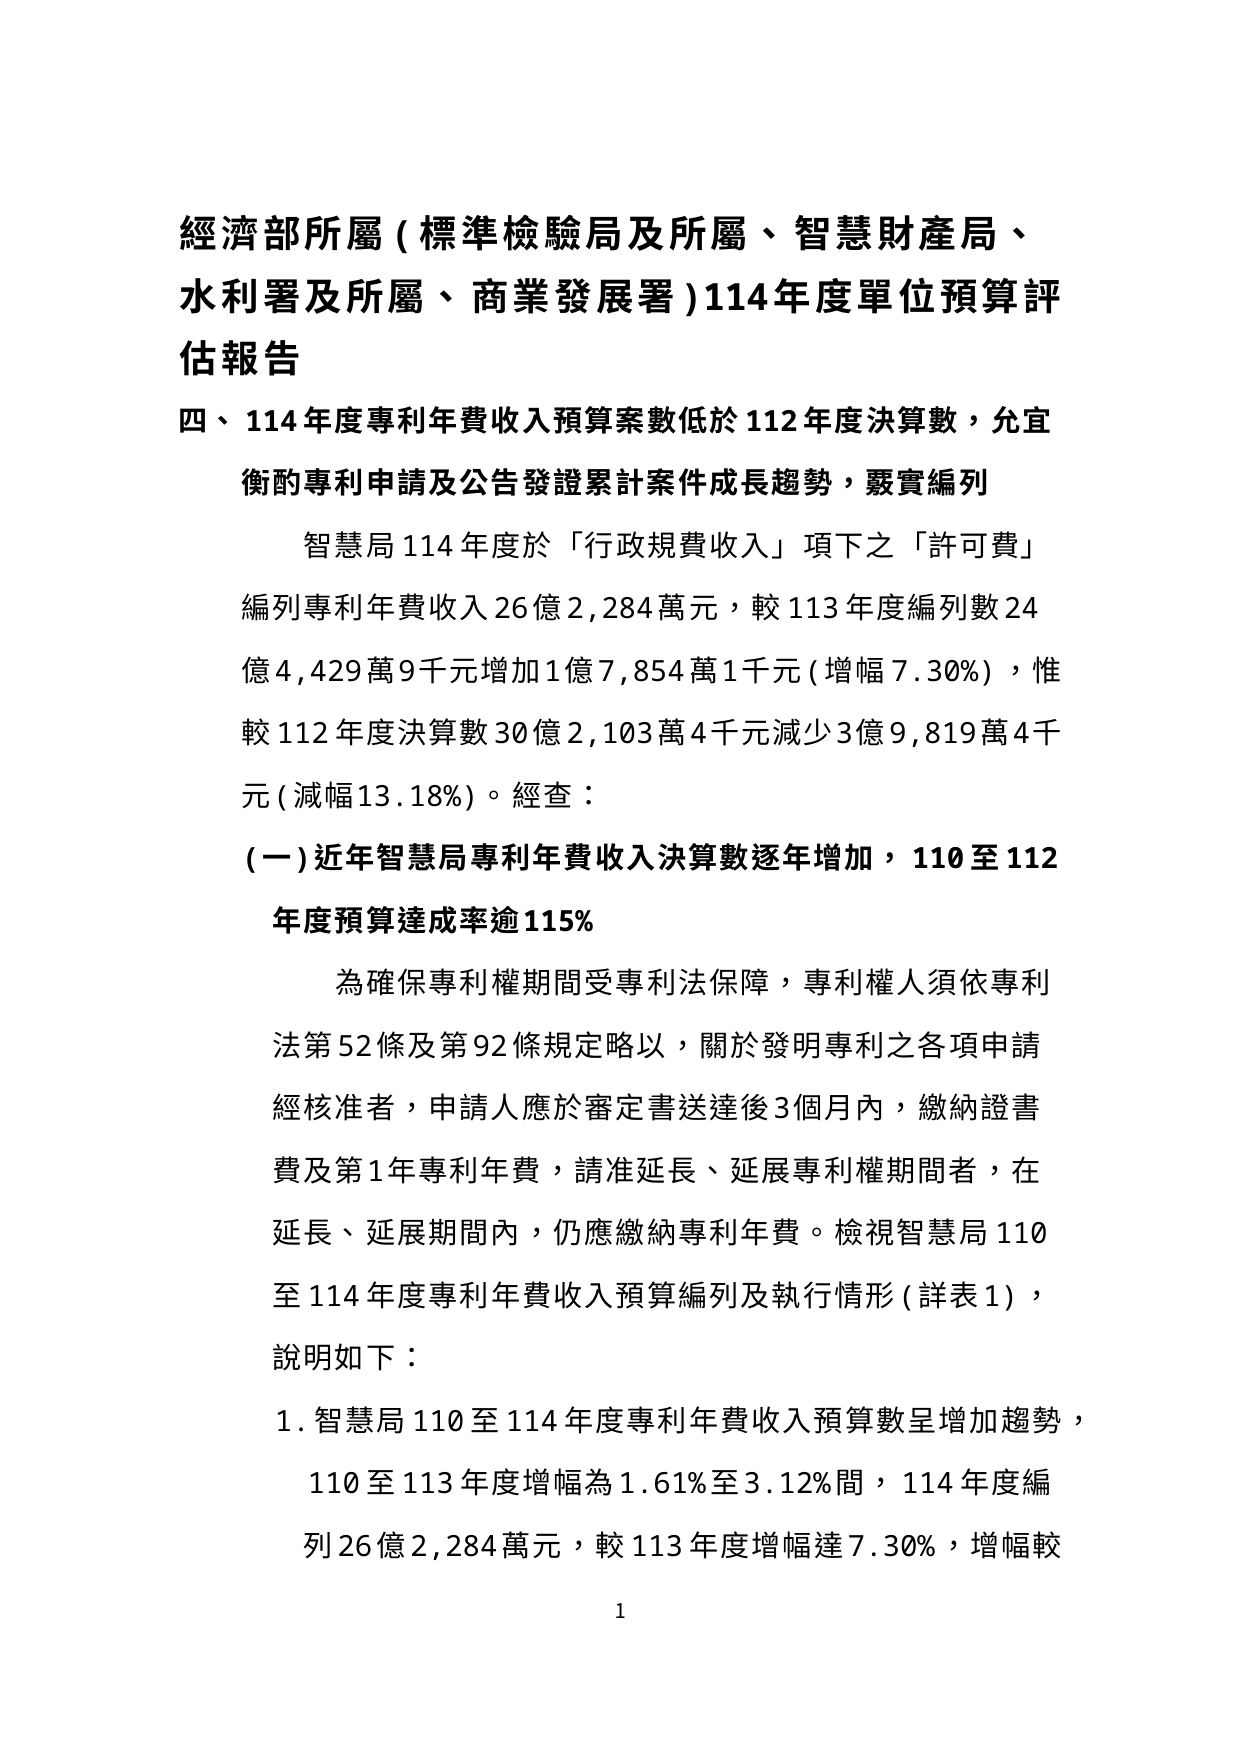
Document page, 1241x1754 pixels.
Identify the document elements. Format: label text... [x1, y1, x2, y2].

text 智慧局114年度於「行政規費收入」項下之「許可費」編列專利年費收入26億2,284萬元，較113年度編列數24億4,429萬9千元增加1億7,854萬1千元(增幅7.30%)，惟較112年度決算數30億2,103萬4千元減少3億9,819萬4千元(減幅13.18%)。經查： [236, 502, 1063, 814]
text 四、114年度專利年費收入預算案數低於112年度決算數，允宜衡酌專利申請及公告發證累計案件成長趨勢，覈實編列 [177, 377, 1063, 502]
text 為確保專利權期間受專利法保障，專利權人須依專利法第52條及第92條規定略以，關於發明專利之各項申請經核准者，申請人應於審定書送達後3個月內，繳納證書費及第1年專利年費，請准延長、延展專利權期間者，在延長、延展期間內，仍應繳納專利年費。檢視智慧局110至114年度專利年費收入預算編列及執行情形(詳表1)，說明如下： [266, 939, 1063, 1377]
text 經濟部所屬(標準檢驗局及所屬、智慧財產局、水利署及所屬、商業發展署)114年度單位預算評估報告 [177, 189, 1063, 377]
text 1.智慧局110至114年度專利年費收入預算數呈增加趨勢，110至113年度增幅為1.61%至3.12%間，114年度編列26億2,284萬元，較113年度增幅達7.30%，增幅較以往年度大。 [266, 1377, 1063, 1564]
text (一)近年智慧局專利年費收入決算數逐年增加，110至112年度預算達成率逾115% [236, 814, 1063, 939]
